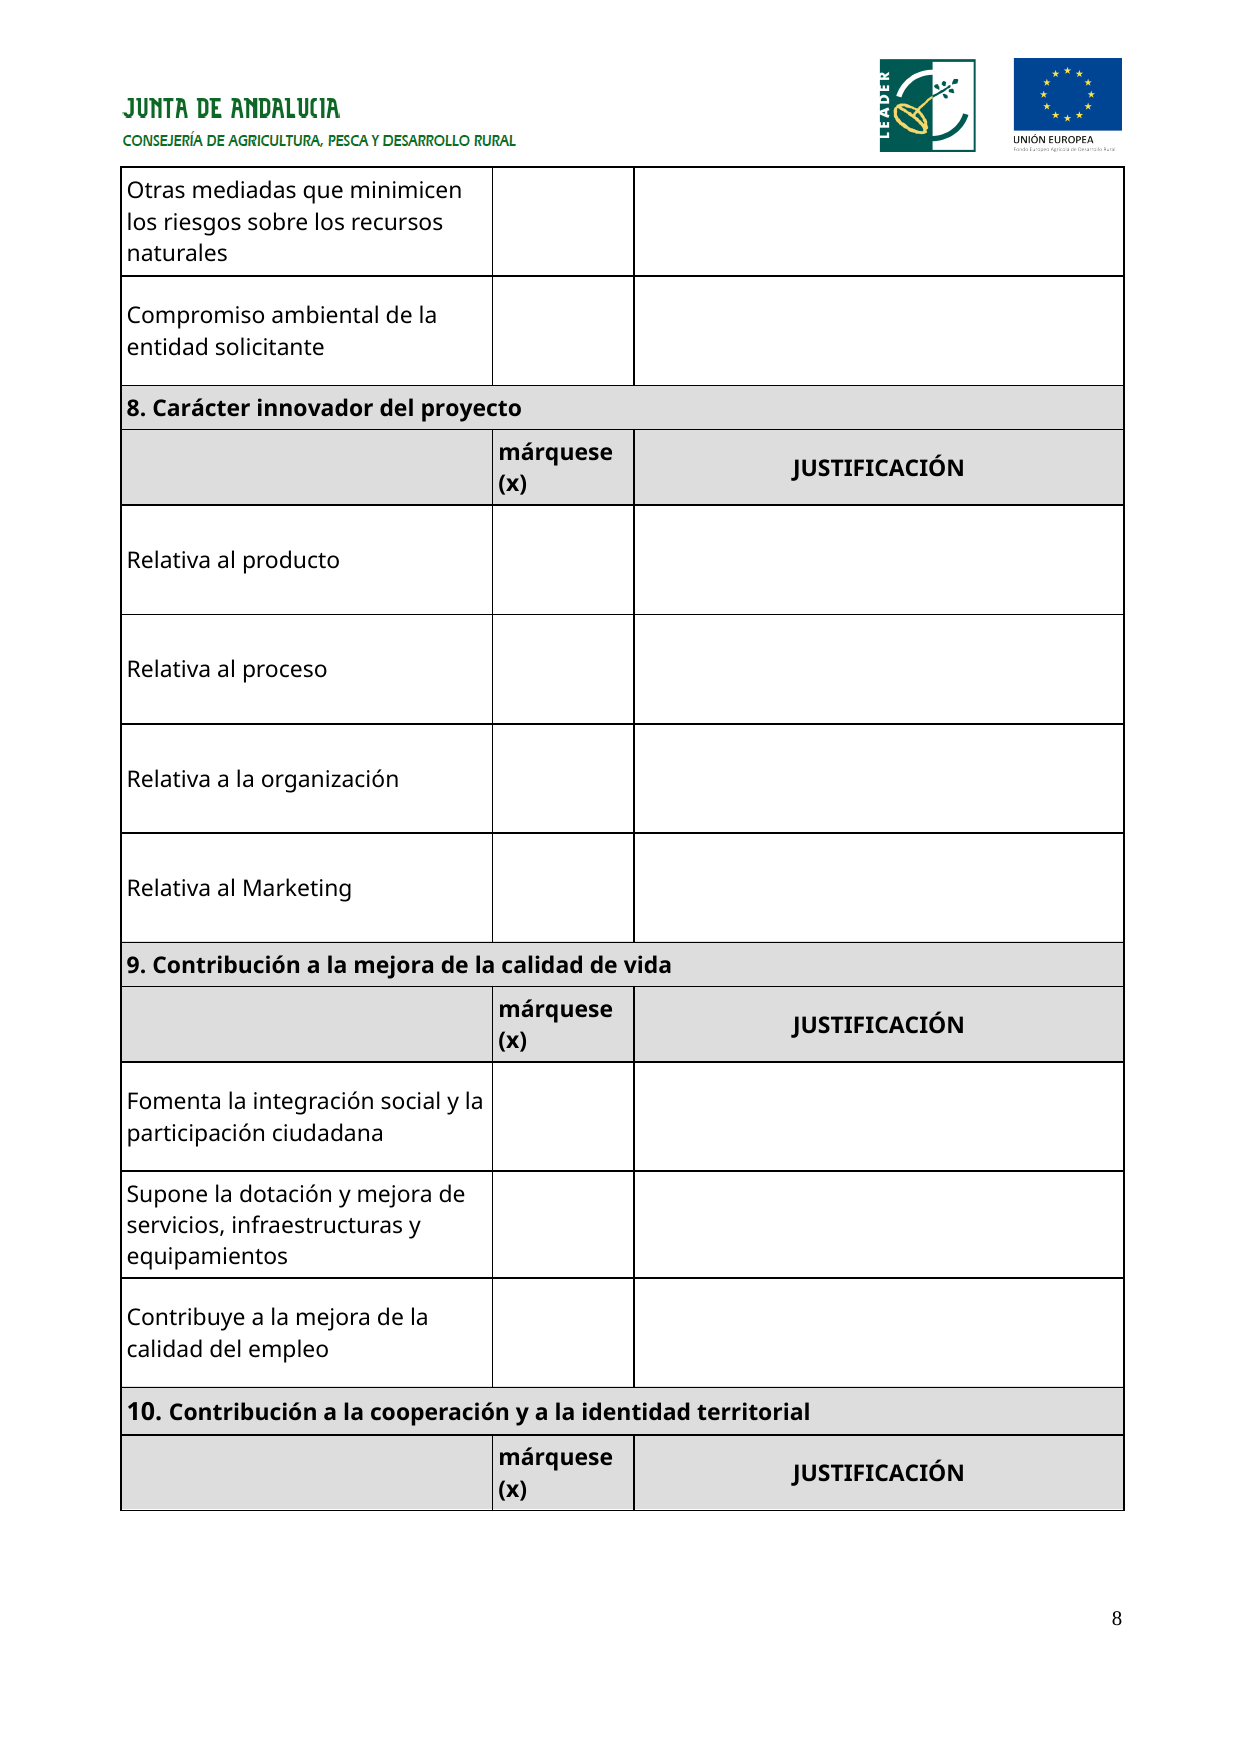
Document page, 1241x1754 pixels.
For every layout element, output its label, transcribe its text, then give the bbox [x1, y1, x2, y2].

picture [122, 94, 521, 149]
table_cell [122, 1436, 492, 1509]
table_cell Contribuye a la mejora de la calidad del empleo [122, 1279, 492, 1386]
table_cell Relativa al proceso [122, 615, 492, 723]
table_cell [493, 834, 633, 941]
table_cell [122, 987, 492, 1061]
table_cell [493, 725, 633, 832]
table_cell Relativa a la organización [122, 725, 492, 832]
table_cell 9. Contribución a la mejora de la calidad de vida [122, 943, 1123, 986]
table_cell [635, 277, 1123, 384]
table_cell [493, 1172, 633, 1277]
table_cell márquese (x) [493, 987, 633, 1061]
table_cell [493, 506, 633, 613]
table_cell 8. Carácter innovador del proyecto [122, 386, 1123, 429]
table_cell JUSTIFICACIÓN [635, 430, 1123, 504]
table_cell [493, 1063, 633, 1170]
table_cell JUSTIFICACIÓN [635, 987, 1123, 1061]
table_cell [635, 834, 1123, 941]
table_cell [635, 725, 1123, 832]
table_cell [635, 1279, 1123, 1386]
table_cell Relativa al producto [122, 506, 492, 613]
table_cell Supone la dotación y mejora de servicios, infraestructuras y equipamientos [122, 1172, 492, 1277]
table_cell [635, 1172, 1123, 1277]
table_cell [635, 506, 1123, 613]
table_cell [493, 168, 633, 275]
table_cell [635, 168, 1123, 275]
table_cell Otras mediadas que minimicen los riesgos sobre los recursos naturales [122, 168, 492, 275]
table_cell [122, 430, 492, 504]
table_cell Compromiso ambiental de la entidad solicitante [122, 277, 492, 384]
table_cell [493, 1279, 633, 1386]
table_cell Fomenta la integración social y la participación ciudadana [122, 1063, 492, 1170]
table_cell Relativa al Marketing [122, 834, 492, 941]
table_cell [635, 1063, 1123, 1170]
table_cell [493, 277, 633, 384]
table_cell [493, 615, 633, 723]
table_cell 10. Contribución a la cooperación y a la identidad territorial [122, 1388, 1123, 1434]
table_cell [635, 615, 1123, 723]
table_cell márquese (x) [493, 430, 633, 504]
table_cell márquese (x) [493, 1436, 633, 1509]
picture [1013, 58, 1122, 152]
table_cell JUSTIFICACIÓN [635, 1436, 1123, 1509]
